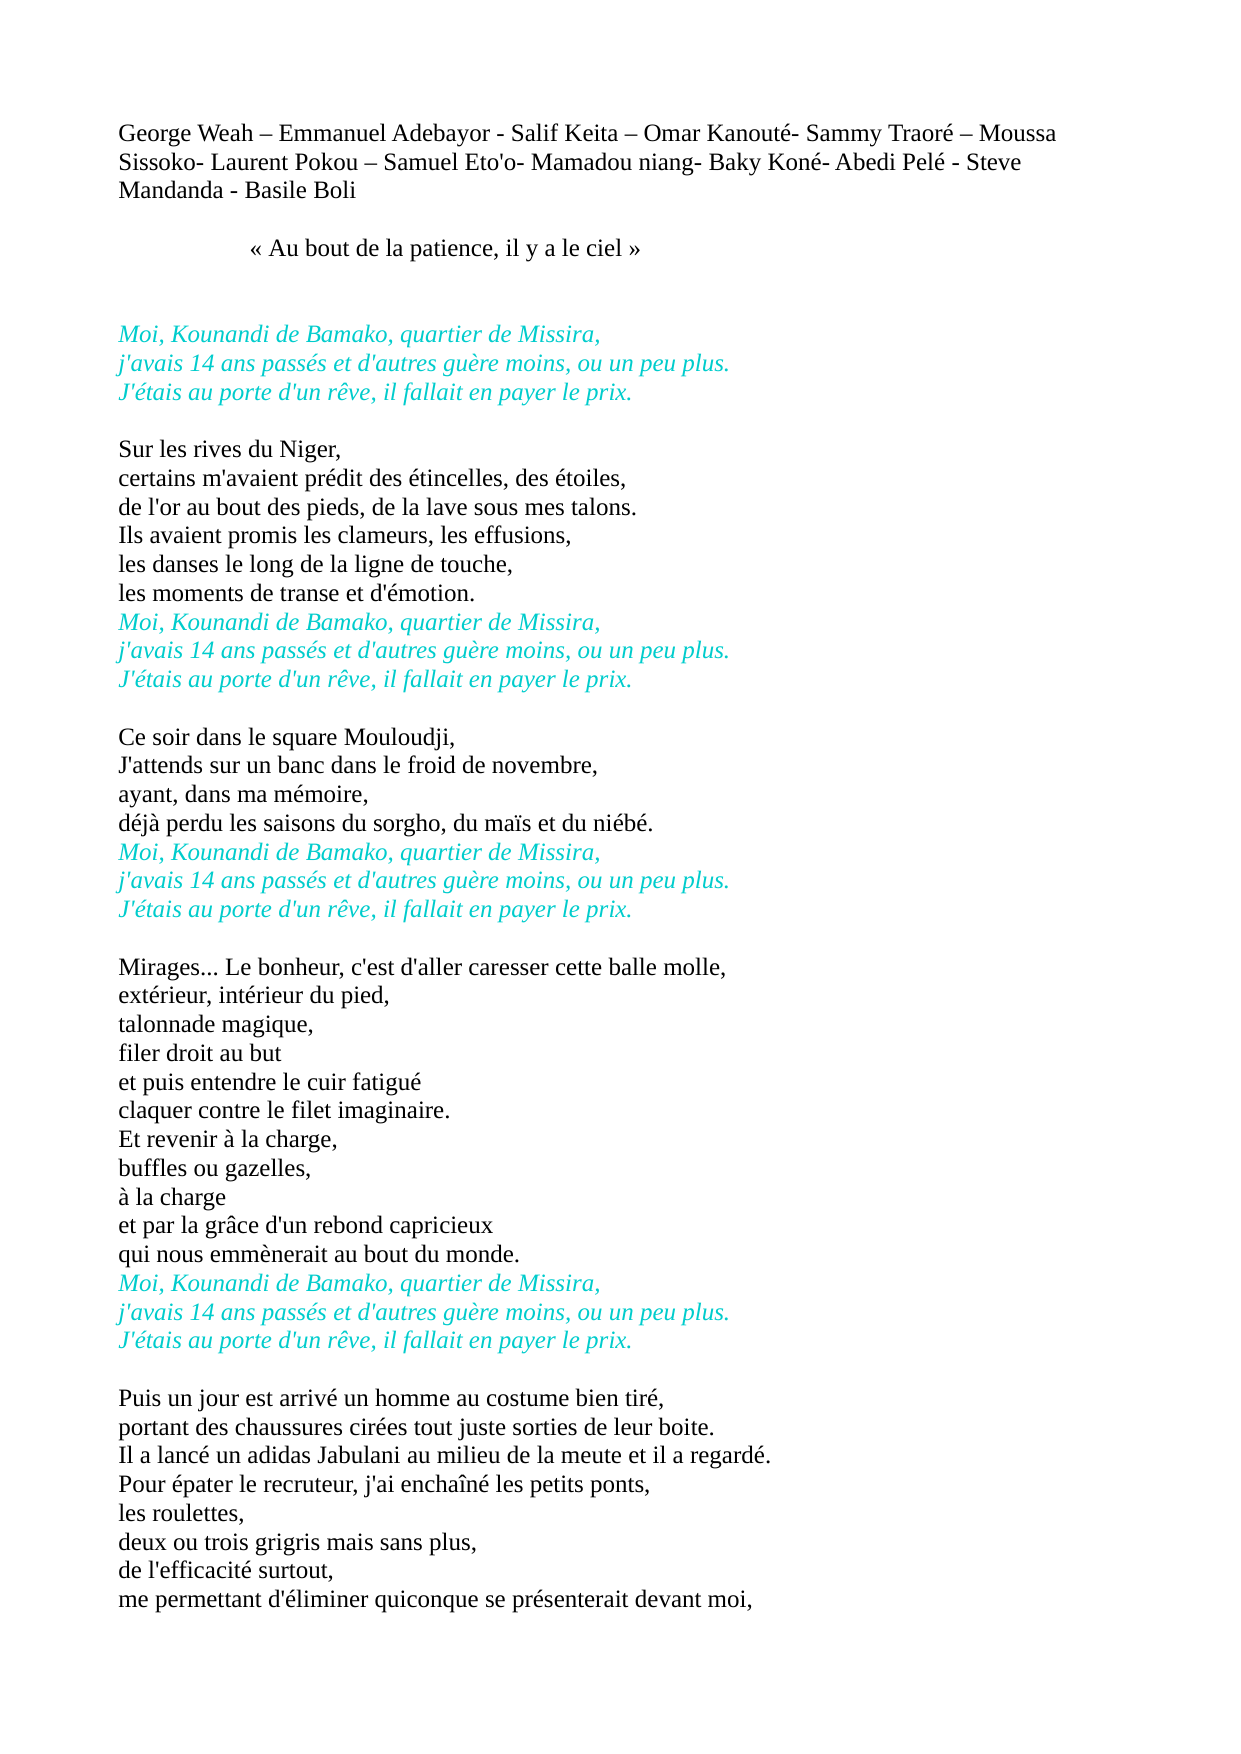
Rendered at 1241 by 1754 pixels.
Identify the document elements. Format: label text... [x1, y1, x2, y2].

text claquer contre le filet imaginaire. [118, 1096, 1122, 1124]
text Moi, Kounandi de Bamako, quartier de Missira, [118, 319, 1122, 348]
text J'étais au porte d'un rêve, il fallait en payer le prix. [118, 377, 1122, 406]
text déjà perdu les saisons du sorgho, du maïs et du niébé. [118, 808, 1122, 837]
text à la charge [118, 1182, 1122, 1211]
text buffles ou gazelles, [118, 1153, 1122, 1182]
text j'avais 14 ans passés et d'autres guère moins, ou un peu plus. [118, 348, 1122, 377]
text Moi, Kounandi de Bamako, quartier de Missira, [118, 1268, 1122, 1297]
text Ils avaient promis les clameurs, les effusions, [118, 521, 1122, 549]
text Puis un jour est arrivé un homme au costume bien tiré, [118, 1383, 1122, 1412]
text les danses le long de la ligne de touche, [118, 549, 1122, 578]
text J'étais au porte d'un rêve, il fallait en payer le prix. [118, 1326, 1122, 1354]
text de l'efficacité surtout, [118, 1556, 1122, 1584]
text filer droit au but [118, 1038, 1122, 1067]
text Ce soir dans le square Mouloudji, [118, 722, 1122, 751]
text deux ou trois grigris mais sans plus, [118, 1527, 1122, 1556]
text « Au bout de la patience, il y a le ciel » [118, 233, 1122, 262]
text talonnade magique, [118, 1009, 1122, 1038]
text qui nous emmènerait au bout du monde. [118, 1239, 1122, 1268]
text ayant, dans ma mémoire, [118, 779, 1122, 808]
text les moments de transe et d'émotion. [118, 578, 1122, 607]
text portant des chaussures cirées tout juste sorties de leur boite. [118, 1412, 1122, 1441]
text et par la grâce d'un rebond capricieux [118, 1211, 1122, 1239]
text George Weah – Emmanuel Adebayor - Salif Keita – Omar Kanouté- Sammy Traoré – Moussa Sissoko- Laurent Pokou – Samuel Eto'o- Mamadou niang- Baky Koné- Abedi Pelé - Steve Mandanda - Basile Boli [118, 118, 1122, 204]
text Sur les rives du Niger, [118, 434, 1122, 463]
text Mirages... Le bonheur, c'est d'aller caresser cette balle molle, [118, 952, 1122, 981]
text de l'or au bout des pieds, de la lave sous mes talons. [118, 492, 1122, 521]
text J'étais au porte d'un rêve, il fallait en payer le prix. [118, 664, 1122, 693]
text J'étais au porte d'un rêve, il fallait en payer le prix. [118, 894, 1122, 923]
text les roulettes, [118, 1498, 1122, 1527]
text J'attends sur un banc dans le froid de novembre, [118, 751, 1122, 779]
text me permettant d'éliminer quiconque se présenterait devant moi, [118, 1584, 1122, 1613]
text extérieur, intérieur du pied, [118, 981, 1122, 1009]
text Et revenir à la charge, [118, 1124, 1122, 1153]
text j'avais 14 ans passés et d'autres guère moins, ou un peu plus. [118, 636, 1122, 664]
text certains m'avaient prédit des étincelles, des étoiles, [118, 463, 1122, 492]
text Moi, Kounandi de Bamako, quartier de Missira, [118, 607, 1122, 636]
text Moi, Kounandi de Bamako, quartier de Missira, [118, 837, 1122, 866]
text Pour épater le recruteur, j'ai enchaîné les petits ponts, [118, 1469, 1122, 1498]
text j'avais 14 ans passés et d'autres guère moins, ou un peu plus. [118, 866, 1122, 894]
text j'avais 14 ans passés et d'autres guère moins, ou un peu plus. [118, 1297, 1122, 1326]
text Il a lancé un adidas Jabulani au milieu de la meute et il a regardé. [118, 1441, 1122, 1469]
text et puis entendre le cuir fatigué [118, 1067, 1122, 1096]
